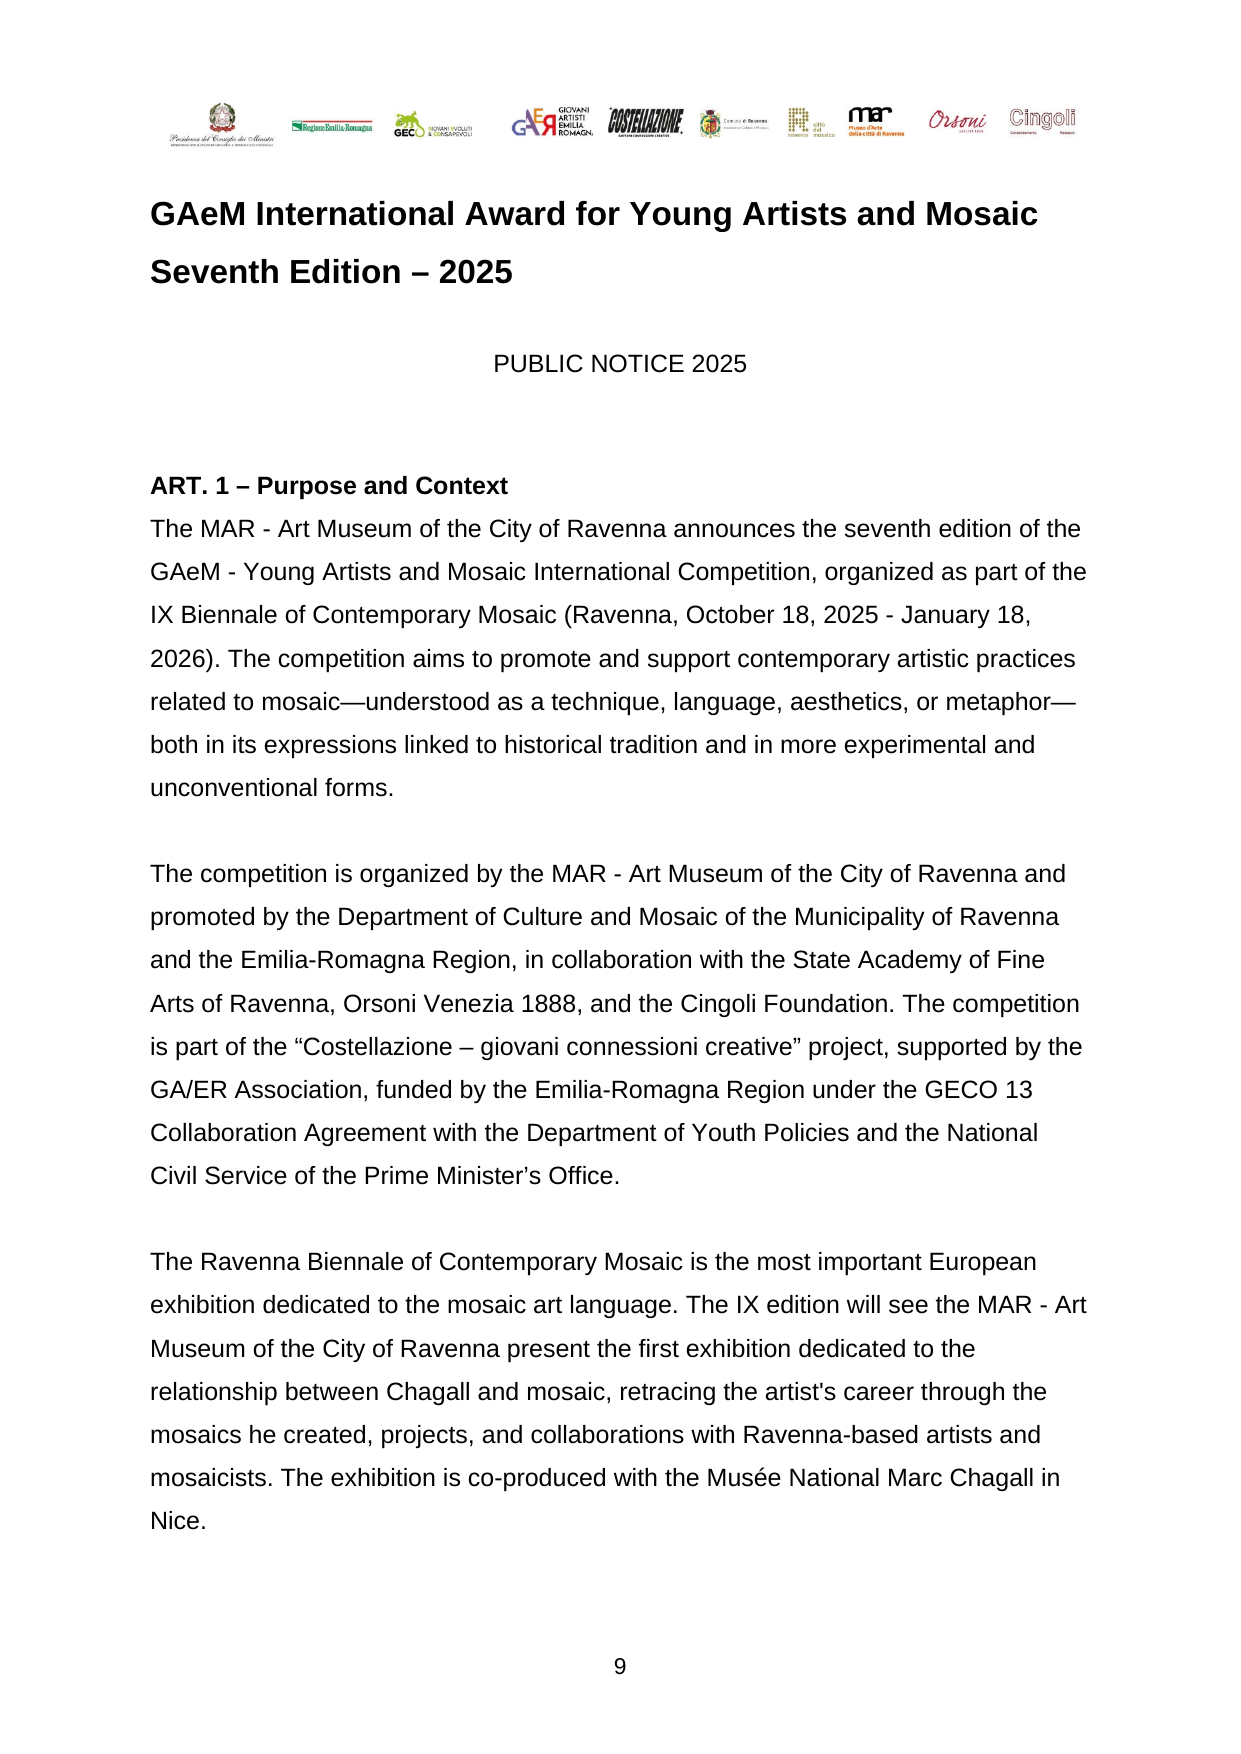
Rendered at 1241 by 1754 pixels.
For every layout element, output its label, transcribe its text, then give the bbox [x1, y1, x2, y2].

text GAeM International Award for Young Artists and Mosaic Seventh Edition – 2025 [150, 194, 1090, 290]
text The Ravenna Biennale of Contemporary Mosaic is the most important European exhibition dedicated to the mosaic art language. The IX edition will see the MAR - Art Museum of the City of Ravenna present the first exhibition dedicated to the relationship between Chagall and mosaic, retracing the artist's career through the mosaics he created, projects, and collaborations with Ravenna-based artists and mosaicists. The exhibition is co-produced with the Musée National Marc Chagall in Nice. [150, 1247, 1090, 1535]
text PUBLIC NOTICE 2025 [150, 349, 1090, 378]
text ART. 1 – Purpose and Context The MAR - Art Museum of the City of Ravenna announces the seventh edition of the GAeM - Young Artists and Mosaic International Competition, organized as part of the IX Biennale of Contemporary Mosaic (Ravenna, October 18, 2025 - January 18, 2026). The competition aims to promote and support contemporary artistic practices related to mosaic—understood as a technique, language, aesthetics, or metaphor—both in its expressions linked to historical tradition and in more experimental and unconventional forms. [150, 471, 1090, 802]
text The competition is organized by the MAR - Art Museum of the City of Ravenna and promoted by the Department of Culture and Mosaic of the Municipality of Ravenna and the Emilia-Romagna Region, in collaboration with the State Academy of Fine Arts of Ravenna, Orsoni Venezia 1888, and the Cingoli Foundation. The competition is part of the “Costellazione – giovani connessioni creative” project, supported by the GA/ER Association, funded by the Emilia-Romagna Region under the GECO 13 Collaboration Agreement with the Department of Youth Policies and the National Civil Service of the Prime Minister’s Office. [150, 859, 1090, 1190]
picture [150, 75, 1090, 164]
